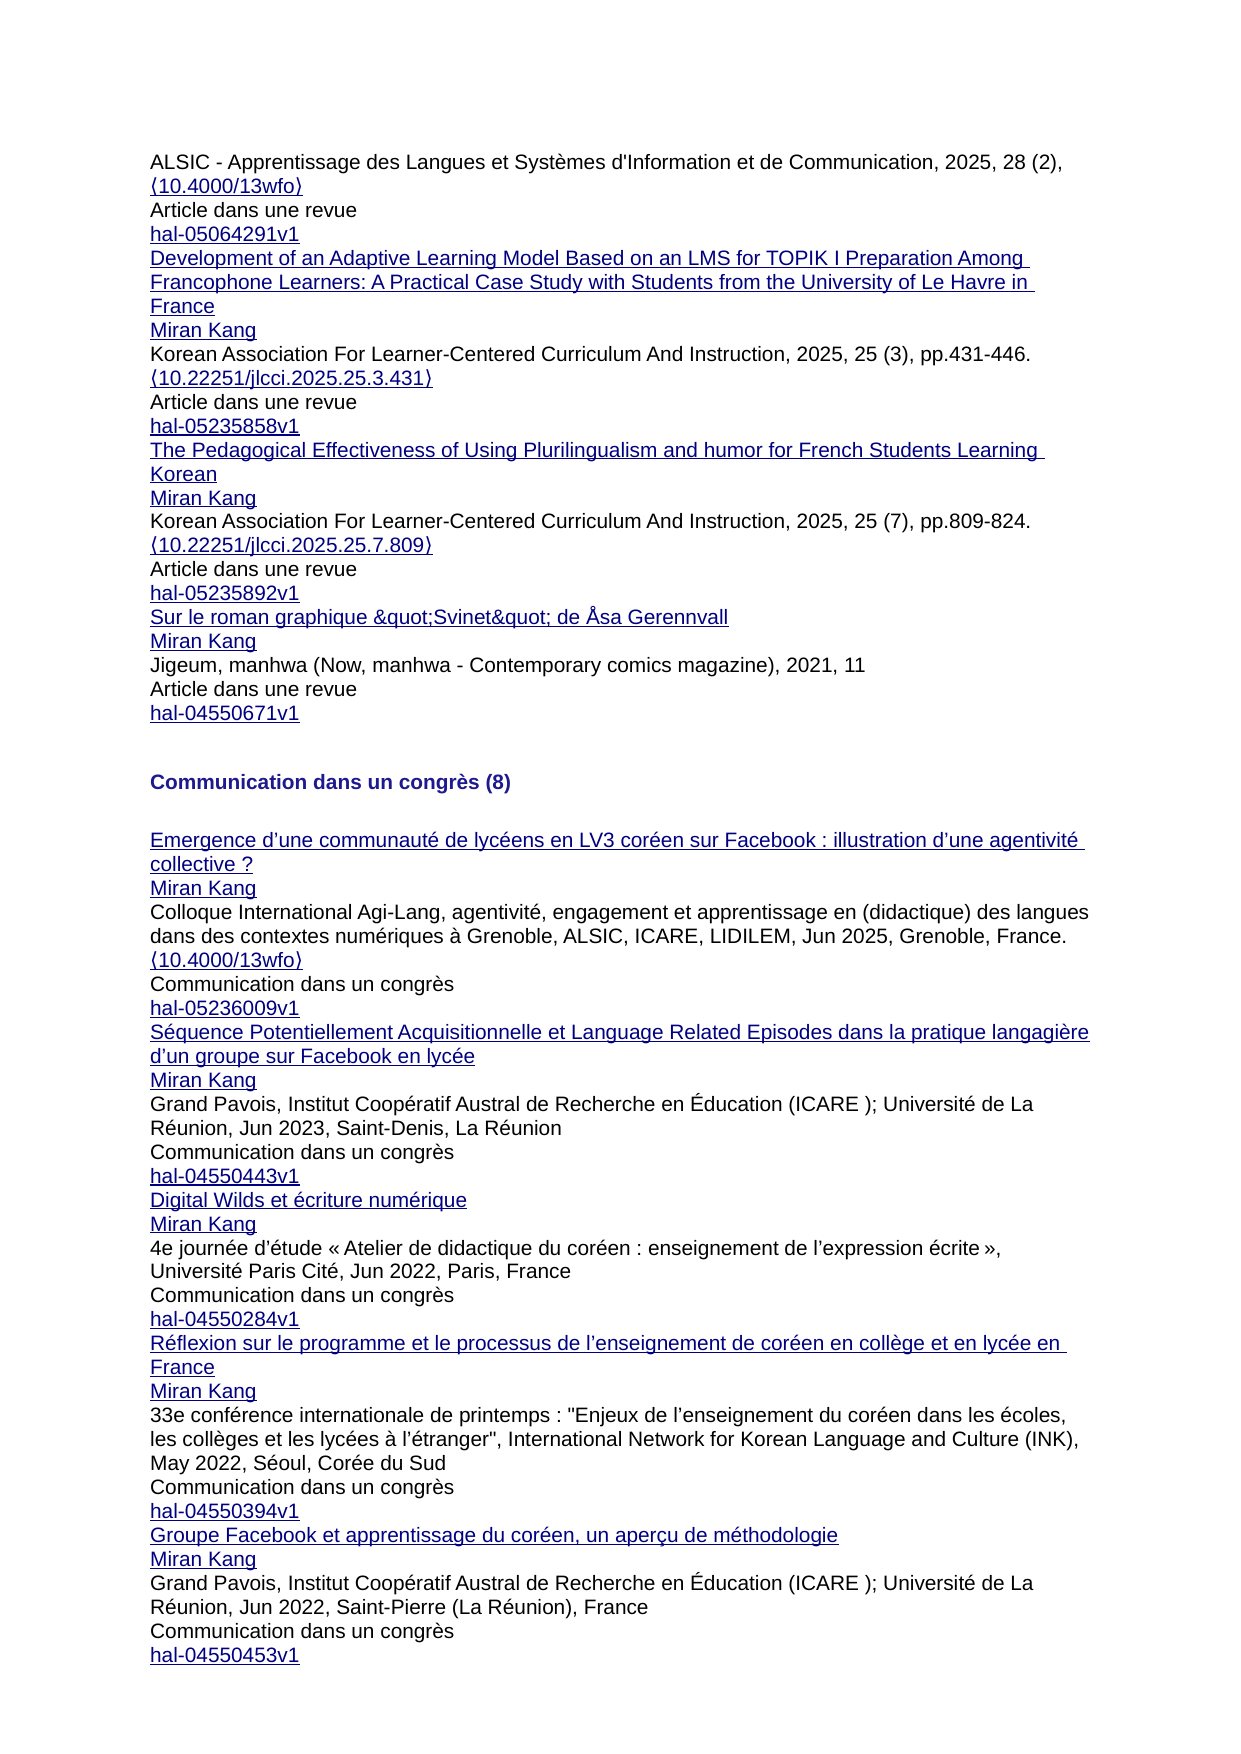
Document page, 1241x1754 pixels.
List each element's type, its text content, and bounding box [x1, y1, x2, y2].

subtitle Communication dans un congrès (8) [150, 770, 1090, 794]
table_cell The Pedagogical Effectiveness of Using Plurilingualism and humor for French Students Learning Korean Miran Kang Korean Association For Learner-Centered Curriculum And Instruction, 2025, 25 (7), pp.809-824. ⟨10.22251/jlcci.2025.25.7.809⟩ Article dans une revue hal-05235892v1 [150, 438, 1090, 605]
table_header ALSIC - Apprentissage des Langues et Systèmes d'Information et de Communication, 2025, 28 (2), ⟨10.4000/13wfo⟩ Article dans une revue hal-05064291v1 [150, 150, 1090, 246]
table_cell Digital Wilds et écriture numérique Miran Kang 4e journée d’étude « Atelier de didactique du coréen : enseignement de l’expression écrite », Université Paris Cité, Jun 2022, Paris, France Communication dans un congrès hal-04550284v1 [150, 1188, 1090, 1331]
table_cell Sur le roman graphique &quot;Svinet&quot; de Åsa Gerennvall Miran Kang Jigeum, manhwa (Now, manhwa - Contemporary comics magazine), 2021, 11 Article dans une revue hal-04550671v1 [150, 605, 1090, 725]
table_cell Séquence Potentiellement Acquisitionnelle et Language Related Episodes dans la pratique langagière [150, 1020, 1090, 1041]
table_header Emergence d’une communauté de lycéens en LV3 coréen sur Facebook : illustration d’une agentivité collective ? Miran Kang Colloque International Agi-Lang, agentivité, engagement et apprentissage en (didactique) des langues dans des contextes numériques à Grenoble, ALSIC, ICARE, LIDILEM, Jun 2025, Grenoble, France. ⟨10.4000/13wfo⟩ Communication dans un congrès hal-05236009v1 [150, 828, 1090, 1020]
table_cell Development of an Adaptive Learning Model Based on an LMS for TOPIK I Preparation Among Francophone Learners: A Practical Case Study with Students from the University of Le Havre in France Miran Kang Korean Association For Learner-Centered Curriculum And Instruction, 2025, 25 (3), pp.431-446. ⟨10.22251/jlcci.2025.25.3.431⟩ Article dans une revue hal-05235858v1 [150, 246, 1090, 437]
table_cell Réflexion sur le programme et le processus de l’enseignement de coréen en collège et en lycée en France Miran Kang 33e conférence internationale de printemps : "Enjeux de l’enseignement du coréen dans les écoles, les collèges et les lycées à l’étranger", International Network for Korean Language and Culture (INK), May 2022, Séoul, Corée du Sud Communication dans un congrès hal-04550394v1 [150, 1331, 1090, 1523]
table_cell d’un groupe sur Facebook en lycée Miran Kang Grand Pavois, Institut Coopératif Austral de Recherche en Éducation (ICARE ); Université de La Réunion, Jun 2023, Saint-Denis, La Réunion Communication dans un congrès hal-04550443v1 [150, 1042, 1090, 1187]
table_cell Groupe Facebook et apprentissage du coréen, un aperçu de méthodologie Miran Kang Grand Pavois, Institut Coopératif Austral de Recherche en Éducation (ICARE ); Université de La Réunion, Jun 2022, Saint-Pierre (La Réunion), France Communication dans un congrès hal-04550453v1 [150, 1523, 1090, 1667]
